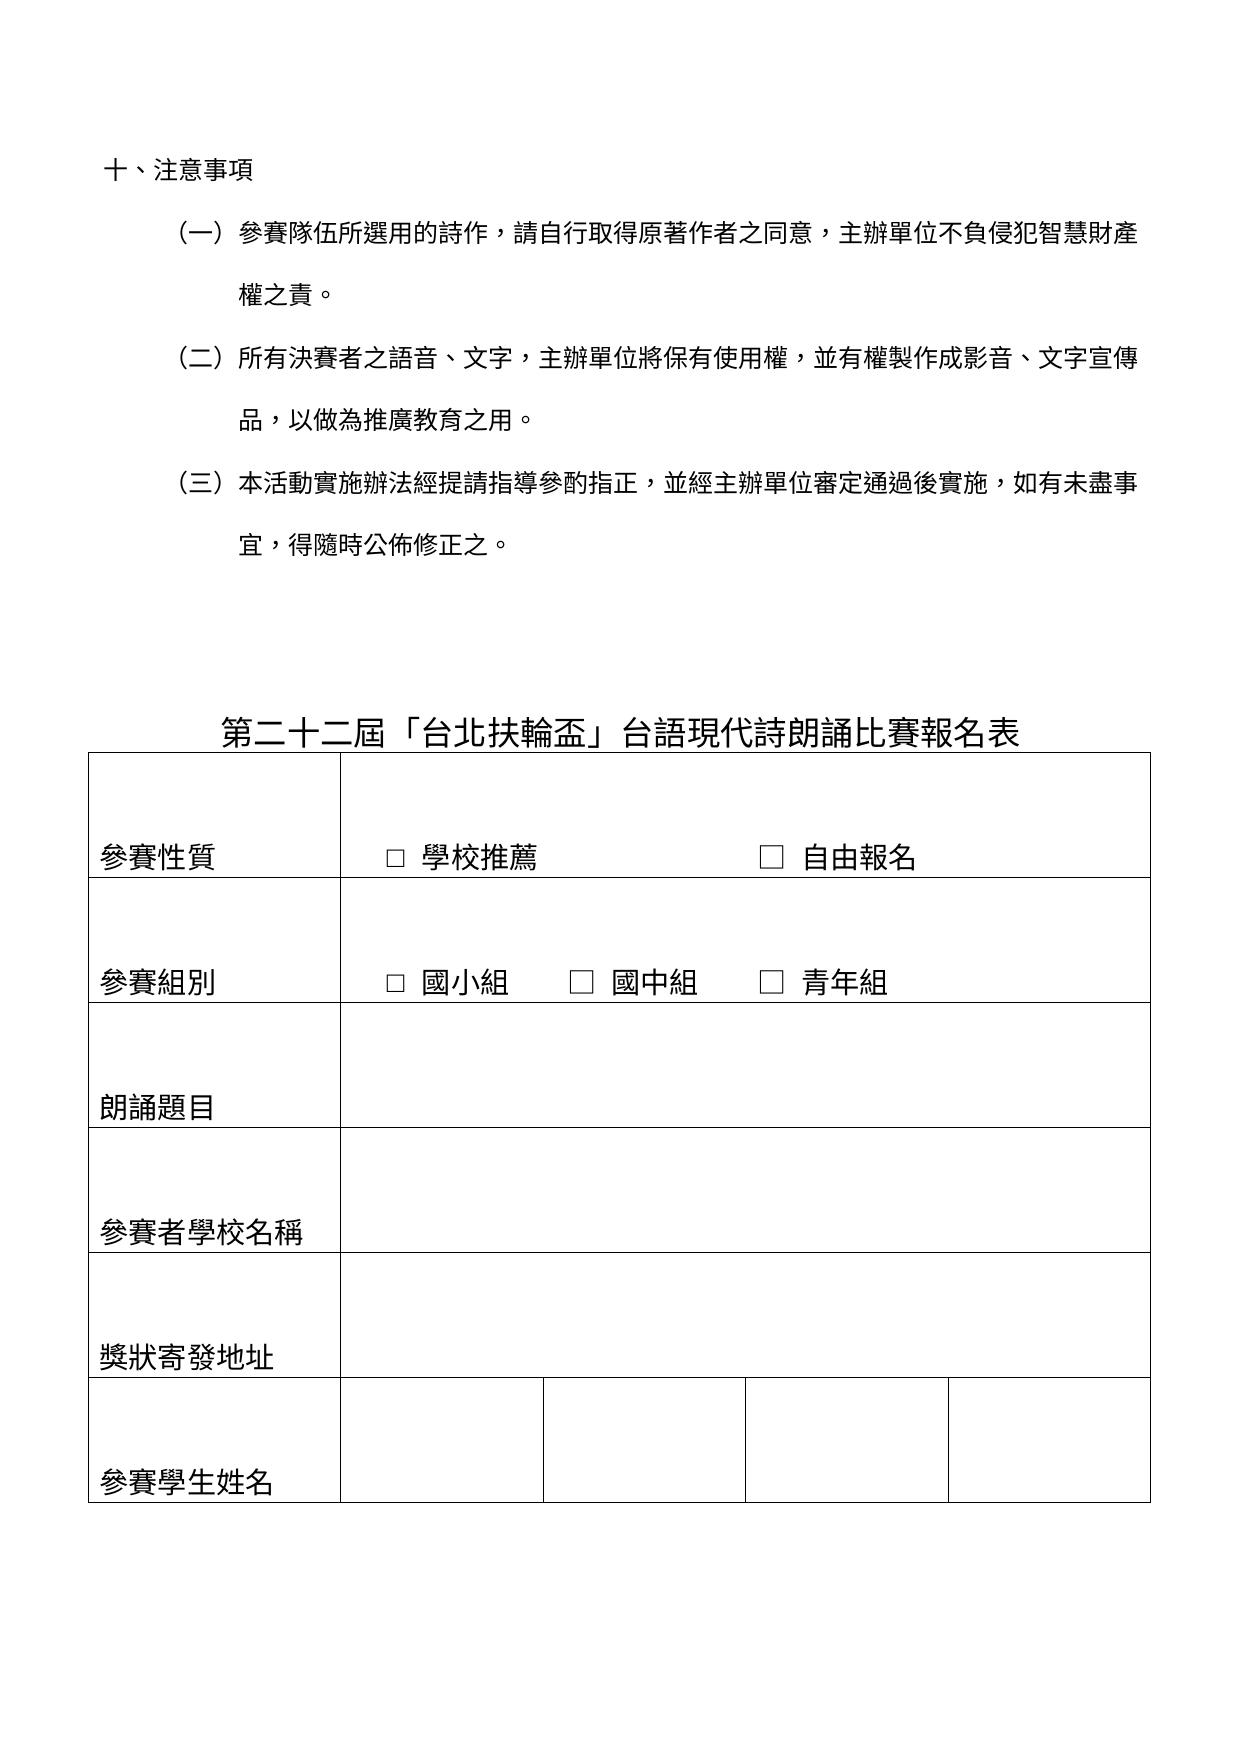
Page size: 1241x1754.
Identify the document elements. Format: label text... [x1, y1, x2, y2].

table_cell 獎狀寄發地址 [89, 1253, 340, 1377]
table_header □ 學校推薦 □ 自由報名 [341, 753, 1150, 877]
table_cell 參賽組別 [89, 878, 340, 1002]
table_cell □ 國小組 □ 國中組 □ 青年組 [341, 878, 1150, 1002]
text （一）參賽隊伍所選用的詩作，請自行取得原著作者之同意，主辦單位不負侵犯智慧財產權之責。 [164, 189, 1152, 314]
table_cell [341, 1128, 1150, 1252]
text 十、注意事項 [89, 127, 1152, 189]
table_header 參賽性質 [89, 753, 340, 877]
table_cell 朗誦題目 [89, 1003, 340, 1127]
table_cell [949, 1378, 1150, 1502]
table_cell [544, 1378, 745, 1502]
text 第二十二屆「台北扶輪盃」台語現代詩朗誦比賽報名表 [89, 689, 1152, 752]
table_cell [341, 1378, 543, 1502]
table_cell [746, 1378, 948, 1502]
table_cell 參賽學生姓名 [89, 1378, 340, 1502]
table_cell [341, 1003, 1150, 1127]
table_cell 參賽者學校名稱 [89, 1128, 340, 1252]
table_cell [341, 1253, 1150, 1377]
text （三）本活動實施辦法經提請指導參酌指正，並經主辦單位審定通過後實施，如有未盡事宜，得隨時公佈修正之。 [164, 439, 1152, 564]
text （二）所有決賽者之語音、文字，主辦單位將保有使用權，並有權製作成影音、文字宣傳品，以做為推廣教育之用。 [164, 314, 1152, 439]
